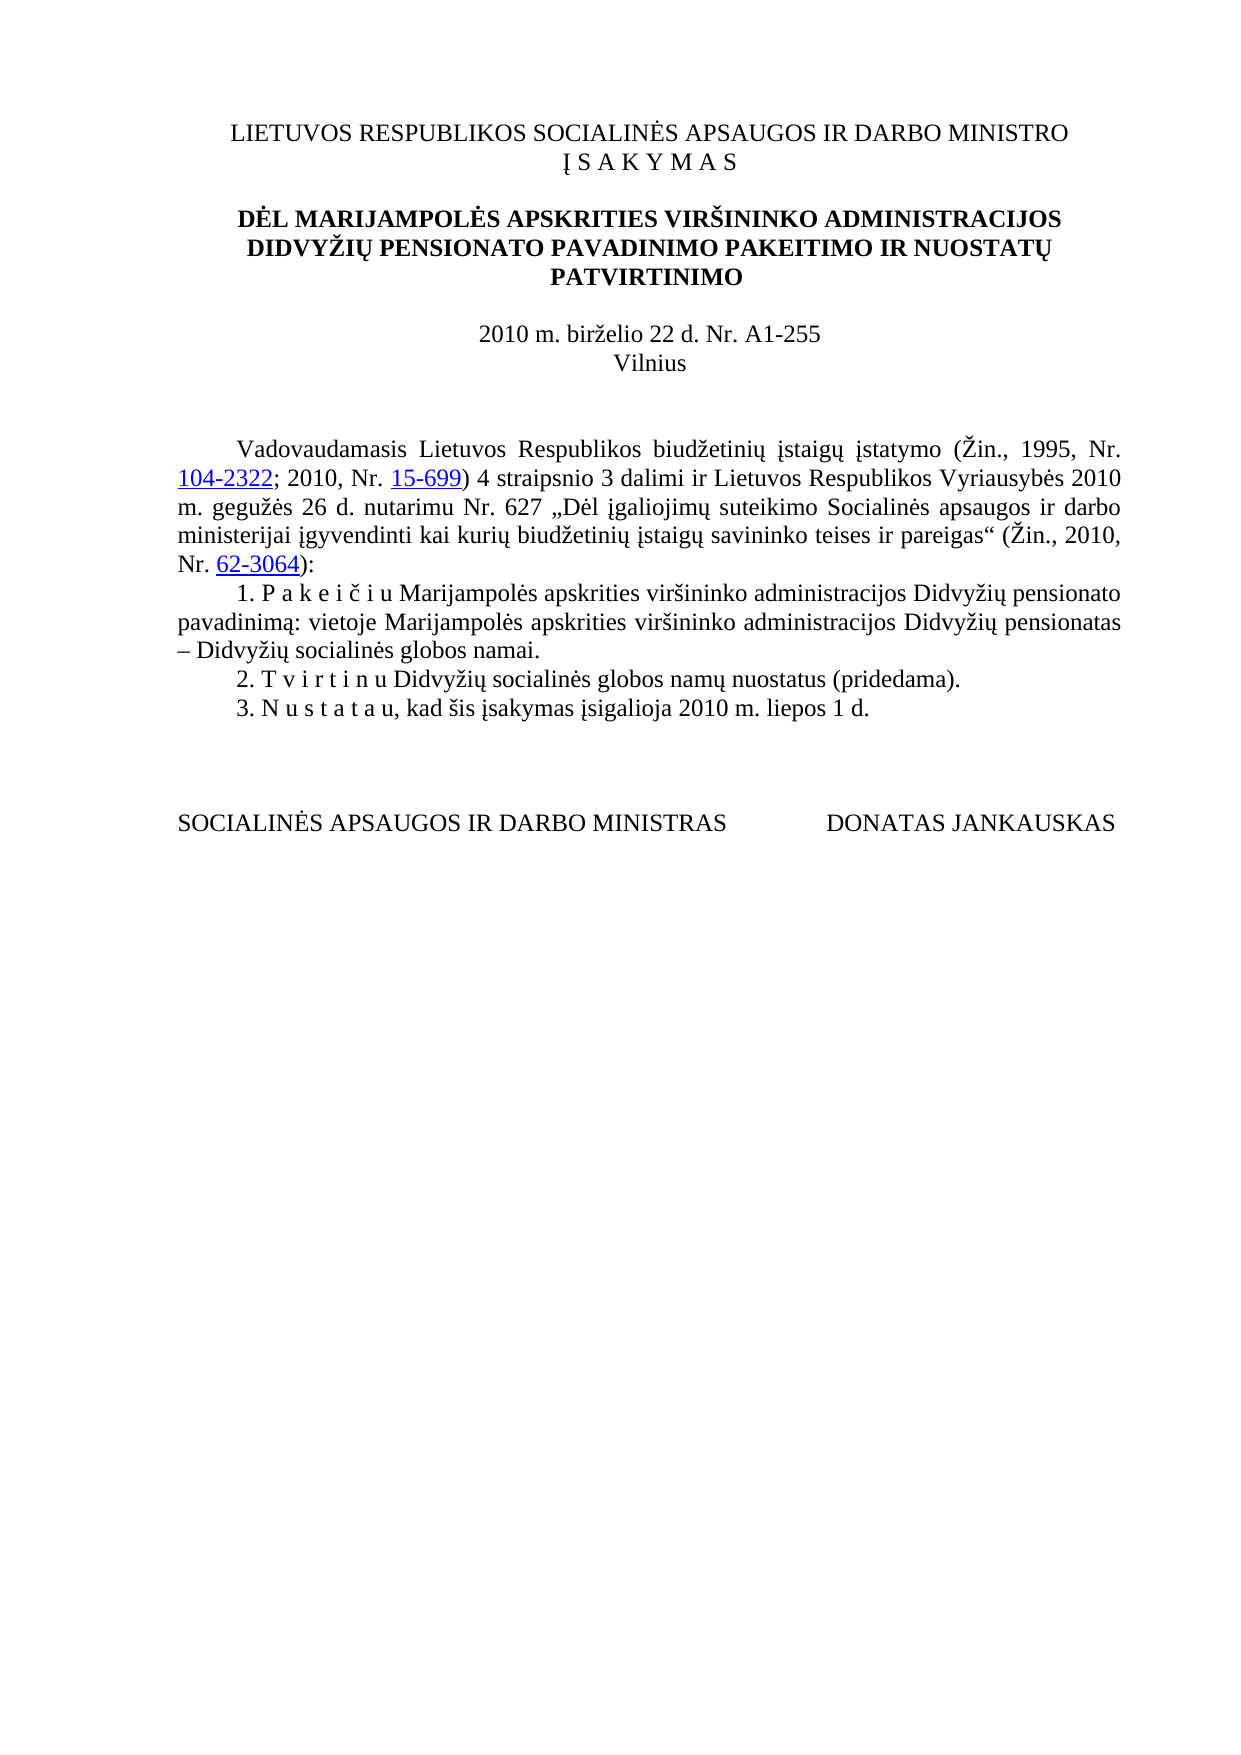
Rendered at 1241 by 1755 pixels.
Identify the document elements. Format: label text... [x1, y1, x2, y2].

text LIETUVOS RESPUBLIKOS SOCIALINĖS APSAUGOS IR DARBO MINISTRO [177, 118, 1122, 147]
text 1. P a k e i č i u Marijampolės apskrities viršininko administracijos Didvyžių pensionato pavadinimą: vietoje Marijampolės apskrities viršininko administracijos Didvyžių pensionatas – Didvyžių socialinės globos namai. [177, 578, 1122, 664]
text DĖL Marijampolės apskrities viršininko administracijos DIDVYŽIŲ pensionato pavadinimo pakeitimo ir nuostatų patvirtinimo [177, 204, 1122, 291]
text Vadovaudamasis Lietuvos Respublikos biudžetinių įstaigų įstatymo (Žin., 1995, Nr. 104-2322; 2010, Nr. 15-699) 4 straipsnio 3 dalimi ir Lietuvos Respublikos Vyriausybės 2010 m. gegužės 26 d. nutarimu Nr. 627 „Dėl įgaliojimų suteikimo Socialinės apsaugos ir darbo ministerijai įgyvendinti kai kurių biudžetinių įstaigų savininko teises ir pareigas“ (Žin., 2010, Nr. 62-3064): [177, 434, 1122, 578]
text Socialinės apsaugos ir darbo ministras Donatas Jankauskas [177, 808, 1122, 837]
text 2. T v i r t i n u Didvyžių socialinės globos namų nuostatus (pridedama). [177, 664, 1122, 693]
text 2010 m. birželio 22 d. Nr. A1-255 [177, 319, 1122, 348]
text Vilnius [177, 348, 1122, 377]
text 3. N u s t a t a u, kad šis įsakymas įsigalioja 2010 m. liepos 1 d. [177, 693, 1122, 722]
text Į S A K Y M A S [177, 147, 1122, 176]
